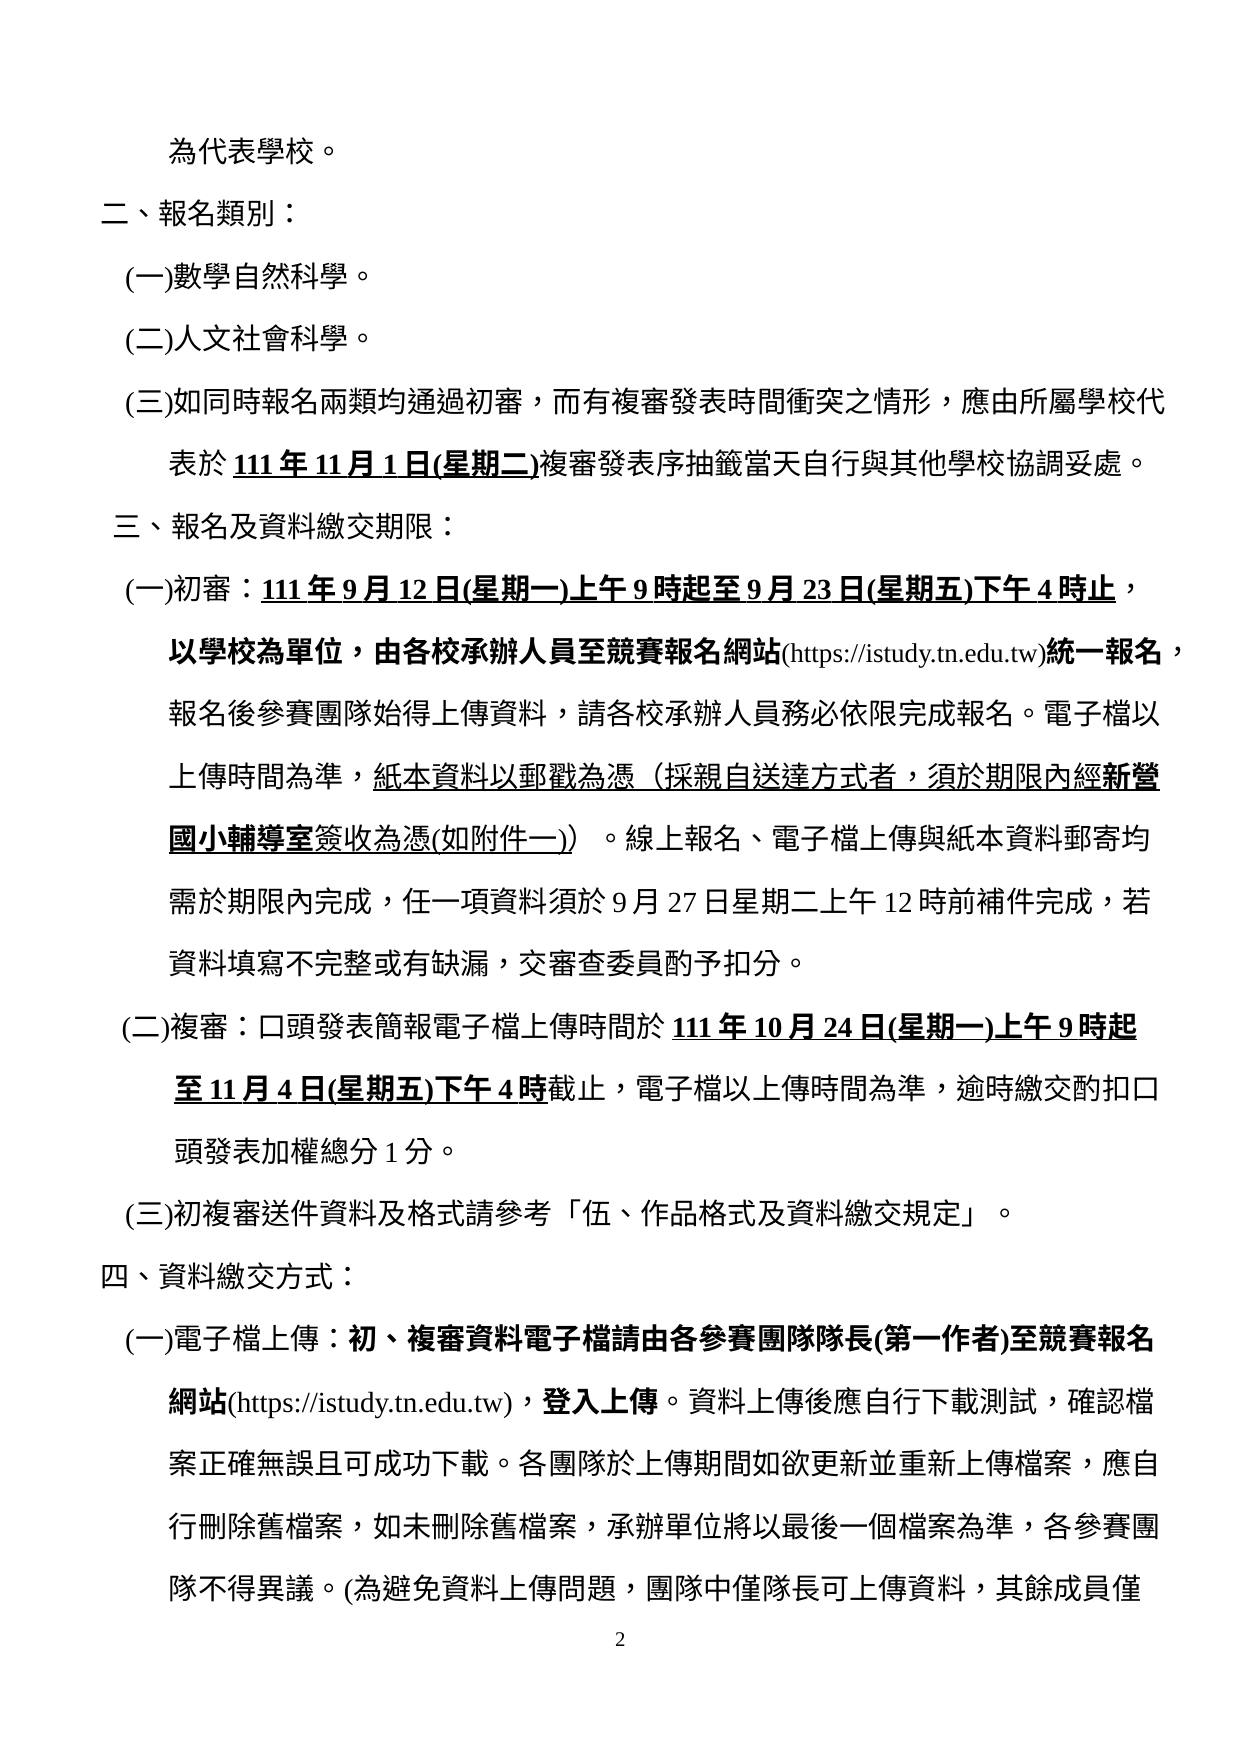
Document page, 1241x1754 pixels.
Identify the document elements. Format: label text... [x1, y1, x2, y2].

text 為代表學校。 [125, 108, 1165, 170]
text (三)初複審送件資料及格式請參考「伍、作品格式及資料繳交規定」。 [125, 1170, 1165, 1233]
text 三、報名及資料繳交期限： [112, 483, 1165, 545]
text 二、報名類別： [100, 170, 1165, 233]
text (一)電子檔上傳：初、複審資料電子檔請由各參賽團隊隊長(第一作者)至競賽報名網站(https://istudy.tn.edu.tw)，登入上傳。資料上傳後應自行下載測試，確認檔案正確無誤且可成功下載。各團隊於上傳期間如欲更新並重新上傳檔案，應自行刪除舊檔案，如未刪除舊檔案，承辦單位將以最後一個檔案為準，各參賽團隊不得異議。(為避免資料上傳問題，團隊中僅隊長可上傳資料，其餘成員僅 [125, 1295, 1165, 1608]
text (一)初審：111年9月12日(星期一)上午9時起至9月23日(星期五)下午4時止，以學校為單位，由各校承辦人員至競賽報名網站(https://istudy.tn.edu.tw)統一報名，報名後參賽團隊始得上傳資料，請各校承辦人員務必依限完成報名。電子檔以上傳時間為準，紙本資料以郵戳為憑（採親自送達方式者，須於期限內經新營國小輔導室簽收為憑(如附件一)）。線上報名、電子檔上傳與紙本資料郵寄均需於期限內完成，任一項資料須於9月27日星期二上午12時前補件完成，若資料填寫不完整或有缺漏，交審查委員酌予扣分。 [125, 545, 1165, 983]
text (二)人文社會科學。 [125, 295, 1165, 358]
text (三)如同時報名兩類均通過初審，而有複審發表時間衝突之情形，應由所屬學校代表於111年11月1日(星期二)複審發表序抽籤當天自行與其他學校協調妥處。 [125, 358, 1165, 483]
text (一)數學自然科學。 [125, 233, 1165, 295]
text 四、資料繳交方式： [100, 1233, 1165, 1295]
text (二)複審：口頭發表簡報電子檔上傳時間於111年10月24日(星期一)上午9時起至11月4日(星期五)下午4時截止，電子檔以上傳時間為準，逾時繳交酌扣口頭發表加權總分1分。 [121, 983, 1165, 1170]
